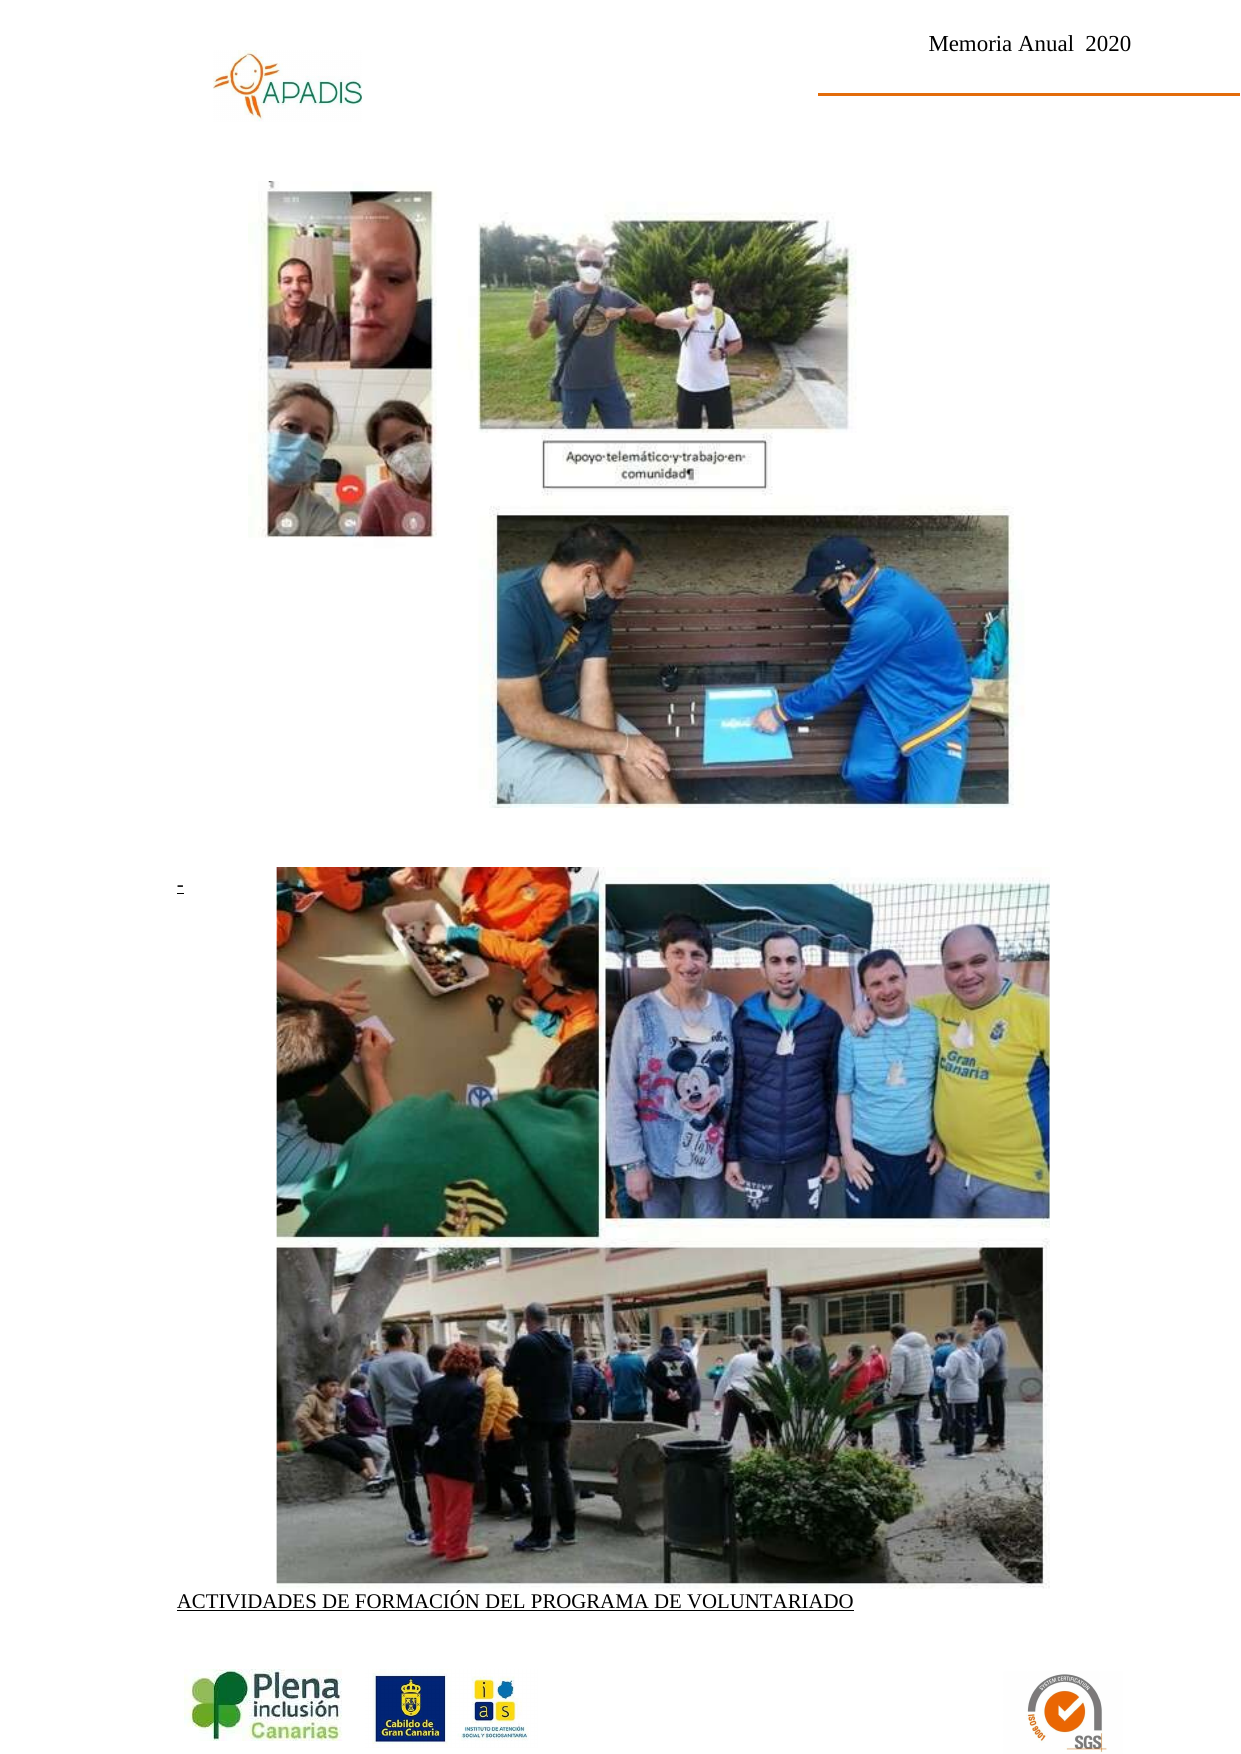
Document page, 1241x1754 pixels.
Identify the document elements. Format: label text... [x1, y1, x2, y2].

picture [365, 1669, 538, 1748]
text -ACTIVIDADES DE FORMACIÓN DEL PROGRAMA DE VOLUNTARIADO [177, 872, 1122, 1613]
picture [1003, 1671, 1124, 1754]
picture [276, 867, 1050, 1590]
picture [212, 50, 363, 122]
picture [248, 181, 1052, 808]
picture [184, 1669, 346, 1741]
